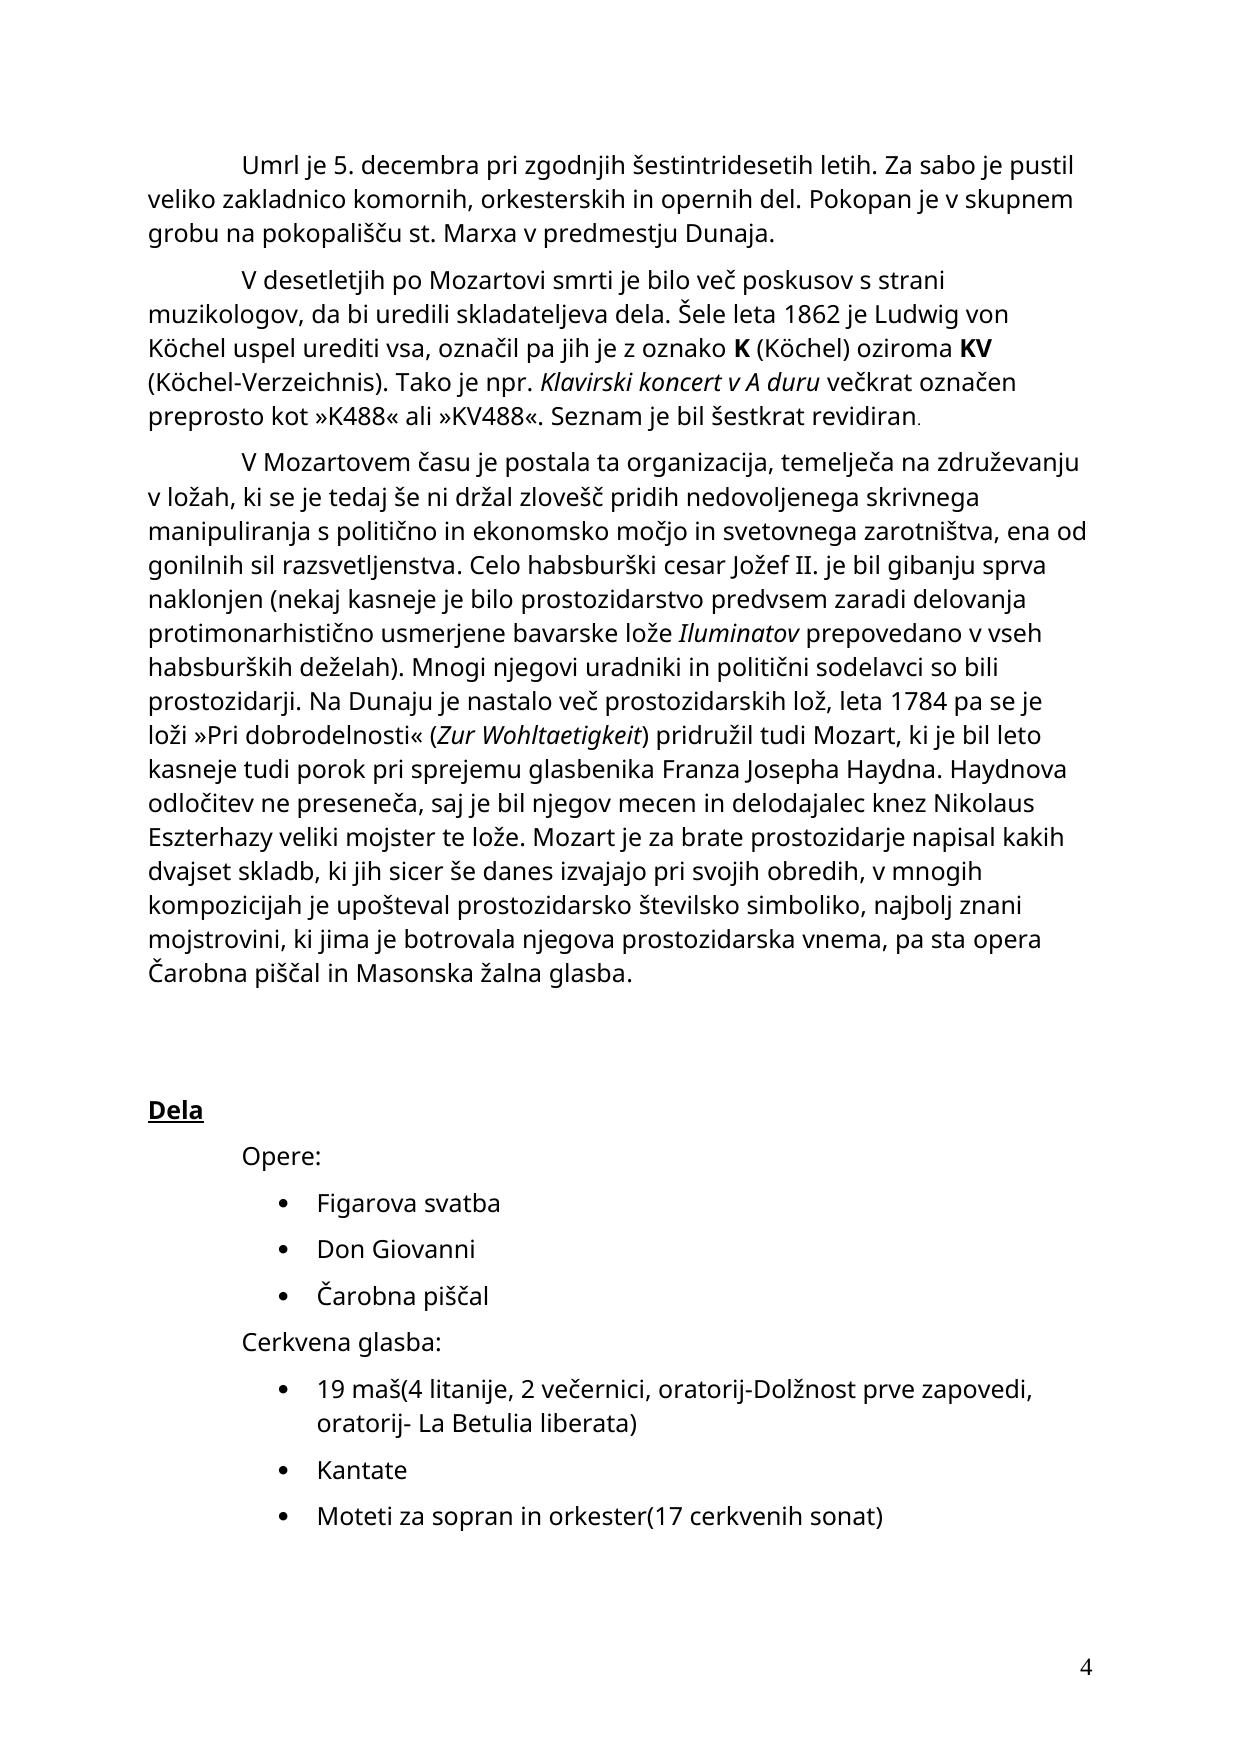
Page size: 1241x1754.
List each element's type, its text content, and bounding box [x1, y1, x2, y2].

text V desetletjih po Mozartovi smrti je bilo več poskusov s strani muzikologov, da bi uredili skladateljeva dela. Šele leta 1862 je Ludwig von Köchel uspel urediti vsa, označil pa jih je z oznako K (Köchel) oziroma KV (Köchel-Verzeichnis). Tako je npr. Klavirski koncert v A duru večkrat označen preprosto kot »K488« ali »KV488«. Seznam je bil šestkrat revidiran. [148, 262, 1093, 433]
text Cerkvena glasba: [148, 1325, 1093, 1359]
text Dela [148, 1092, 1093, 1126]
list Čarobna piščal [279, 1278, 1093, 1313]
list Kantate [279, 1452, 1093, 1486]
list Moteti za sopran in orkester(17 cerkvenih sonat) [279, 1499, 1093, 1533]
list Don Giovanni [279, 1232, 1093, 1266]
list Figarova svatba [279, 1185, 1093, 1219]
text Opere: [148, 1139, 1093, 1173]
text Umrl je 5. decembra pri zgodnjih šestintridesetih letih. Za sabo je pustil veliko zakladnico komornih, orkesterskih in opernih del. Pokopan je v skupnem grobu na pokopališču st. Marxa v predmestju Dunaja. [148, 148, 1093, 250]
list 19 maš(4 litanije, 2 večernici, oratorij-Dolžnost prve zapovedi, oratorij- La Betulia liberata) [279, 1372, 1093, 1440]
text V Mozartovem času je postala ta organizacija, temelječa na združevanju v ložah, ki se je tedaj še ni držal zlovešč pridih nedovoljenega skrivnega manipuliranja s politično in ekonomsko močjo in svetovnega zarotništva, ena od gonilnih sil razsvetljenstva. Celo habsburški cesar Jožef II. je bil gibanju sprva naklonjen (nekaj kasneje je bilo prostozidarstvo predvsem zaradi delovanja protimonarhistično usmerjene bavarske lože Iluminatov prepovedano v vseh habsburških deželah). Mnogi njegovi uradniki in politični sodelavci so bili prostozidarji. Na Dunaju je nastalo več prostozidarskih lož, leta 1784 pa se je loži »Pri dobrodelnosti« (Zur Wohltaetigkeit) pridružil tudi Mozart, ki je bil leto kasneje tudi porok pri sprejemu glasbenika Franza Josepha Haydna. Haydnova odločitev ne preseneča, saj je bil njegov mecen in delodajalec knez Nikolaus Eszterhazy veliki mojster te lože. Mozart je za brate prostozidarje napisal kakih dvajset skladb, ki jih sicer še danes izvajajo pri svojih obredih, v mnogih kompozicijah je upošteval prostozidarsko številsko simboliko, najbolj znani mojstrovini, ki jima je botrovala njegova prostozidarska vnema, pa sta opera Čarobna piščal in Masonska žalna glasba. [148, 445, 1093, 990]
